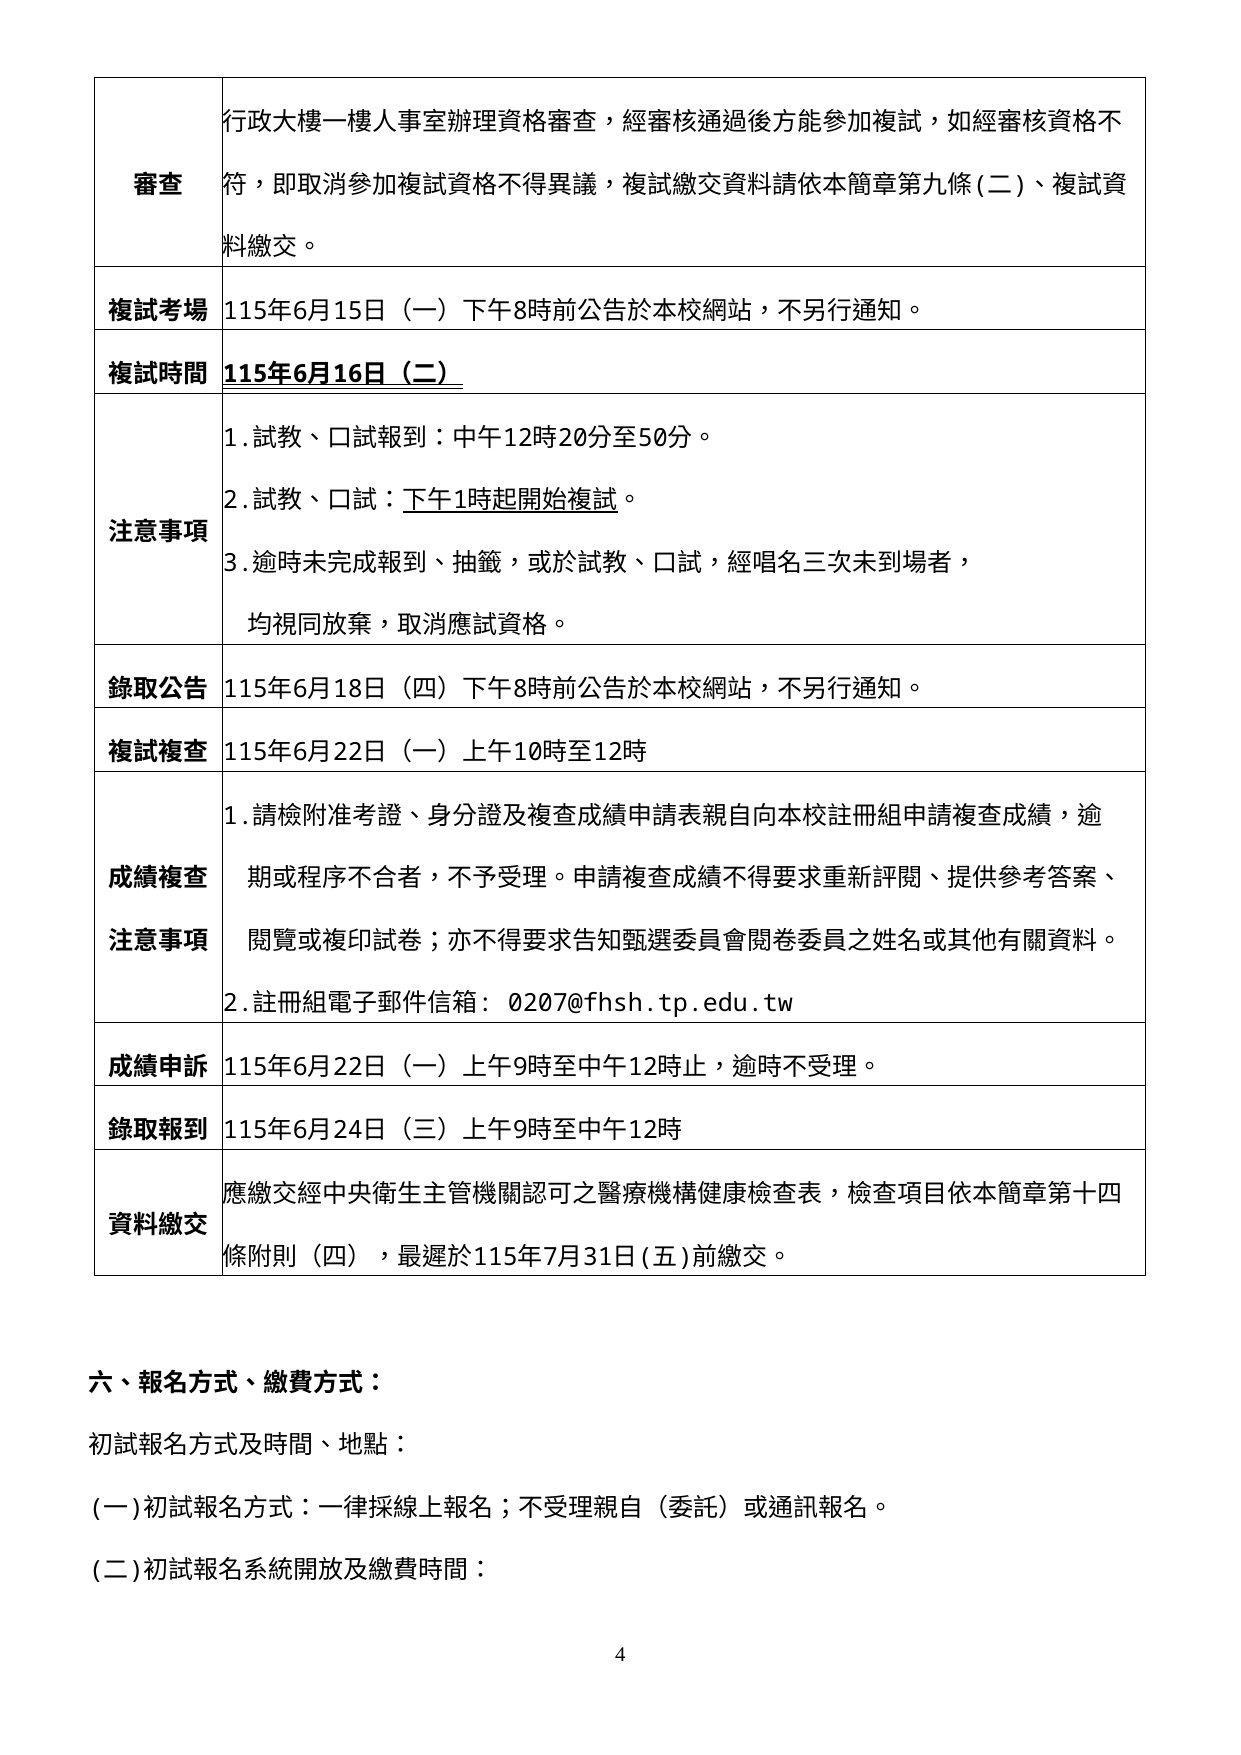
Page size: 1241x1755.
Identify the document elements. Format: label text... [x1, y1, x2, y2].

table_cell 115年6月15日（一）下午8時前公告於本校網站，不另行通知。 [223, 267, 1145, 329]
table_cell 1.請檢附准考證、身分證及複查成績申請表親自向本校註冊組申請複查成績，逾 期或程序不合者，不予受理。申請複查成績不得要求重新評閱、提供參考答案、閱覽或複印試卷；亦不得要求告知甄選委員會閱卷委員之姓名或其他有關資料。 2.註冊組電子郵件信箱: 0207@fhsh.tp.edu.tw [223, 772, 1145, 1022]
table_cell 複試時間 [95, 330, 222, 393]
table_cell 錄取報到 [95, 1086, 222, 1149]
table_cell 注意事項 [95, 394, 222, 644]
table_cell 115年6月18日（四）下午8時前公告於本校網站，不另行通知。 [223, 645, 1145, 707]
table_cell 115年6月22日（一）上午9時至中午12時止，逾時不受理。 [223, 1023, 1145, 1085]
table_cell 複試考場 [95, 267, 222, 329]
text (一)初試報名方式：一律採線上報名；不受理親自（委託）或通訊報名。 [89, 1463, 1152, 1526]
text (二)初試報名系統開放及繳費時間： [89, 1526, 1152, 1588]
table_cell 審查 [95, 78, 222, 266]
text 六、報名方式、繳費方式： [89, 1338, 1152, 1401]
table_cell 115年6月16日（二） [223, 330, 1145, 393]
table_cell 複試複查 [95, 708, 222, 771]
table_cell 資料繳交 [95, 1150, 222, 1275]
table_cell 錄取公告 [95, 645, 222, 707]
table_cell 行政大樓一樓人事室辦理資格審查，經審核通過後方能參加複試，如經審核資格不符，即取消參加複試資格不得異議，複試繳交資料請依本簡章第九條(二)、複試資料繳交。 [223, 78, 1145, 266]
table_cell 應繳交經中央衛生主管機關認可之醫療機構健康檢查表，檢查項目依本簡章第十四條附則（四），最遲於115年7月31日(五)前繳交。 [223, 1150, 1145, 1275]
text 初試報名方式及時間、地點： [89, 1401, 1152, 1463]
table_cell 1.試教、口試報到：中午12時20分至50分。 2.試教、口試：下午1時起開始複試。 3.逾時未完成報到、抽籤，或於試教、口試，經唱名三次未到場者， 均視同放棄，取消應試資格。 [223, 394, 1145, 644]
table_cell 115年6月22日（一）上午10時至12時 [223, 708, 1145, 771]
table_cell 成績複查 注意事項 [95, 772, 222, 1022]
table_cell 成績申訴 [95, 1023, 222, 1085]
table_cell 115年6月24日（三）上午9時至中午12時 [223, 1086, 1145, 1149]
